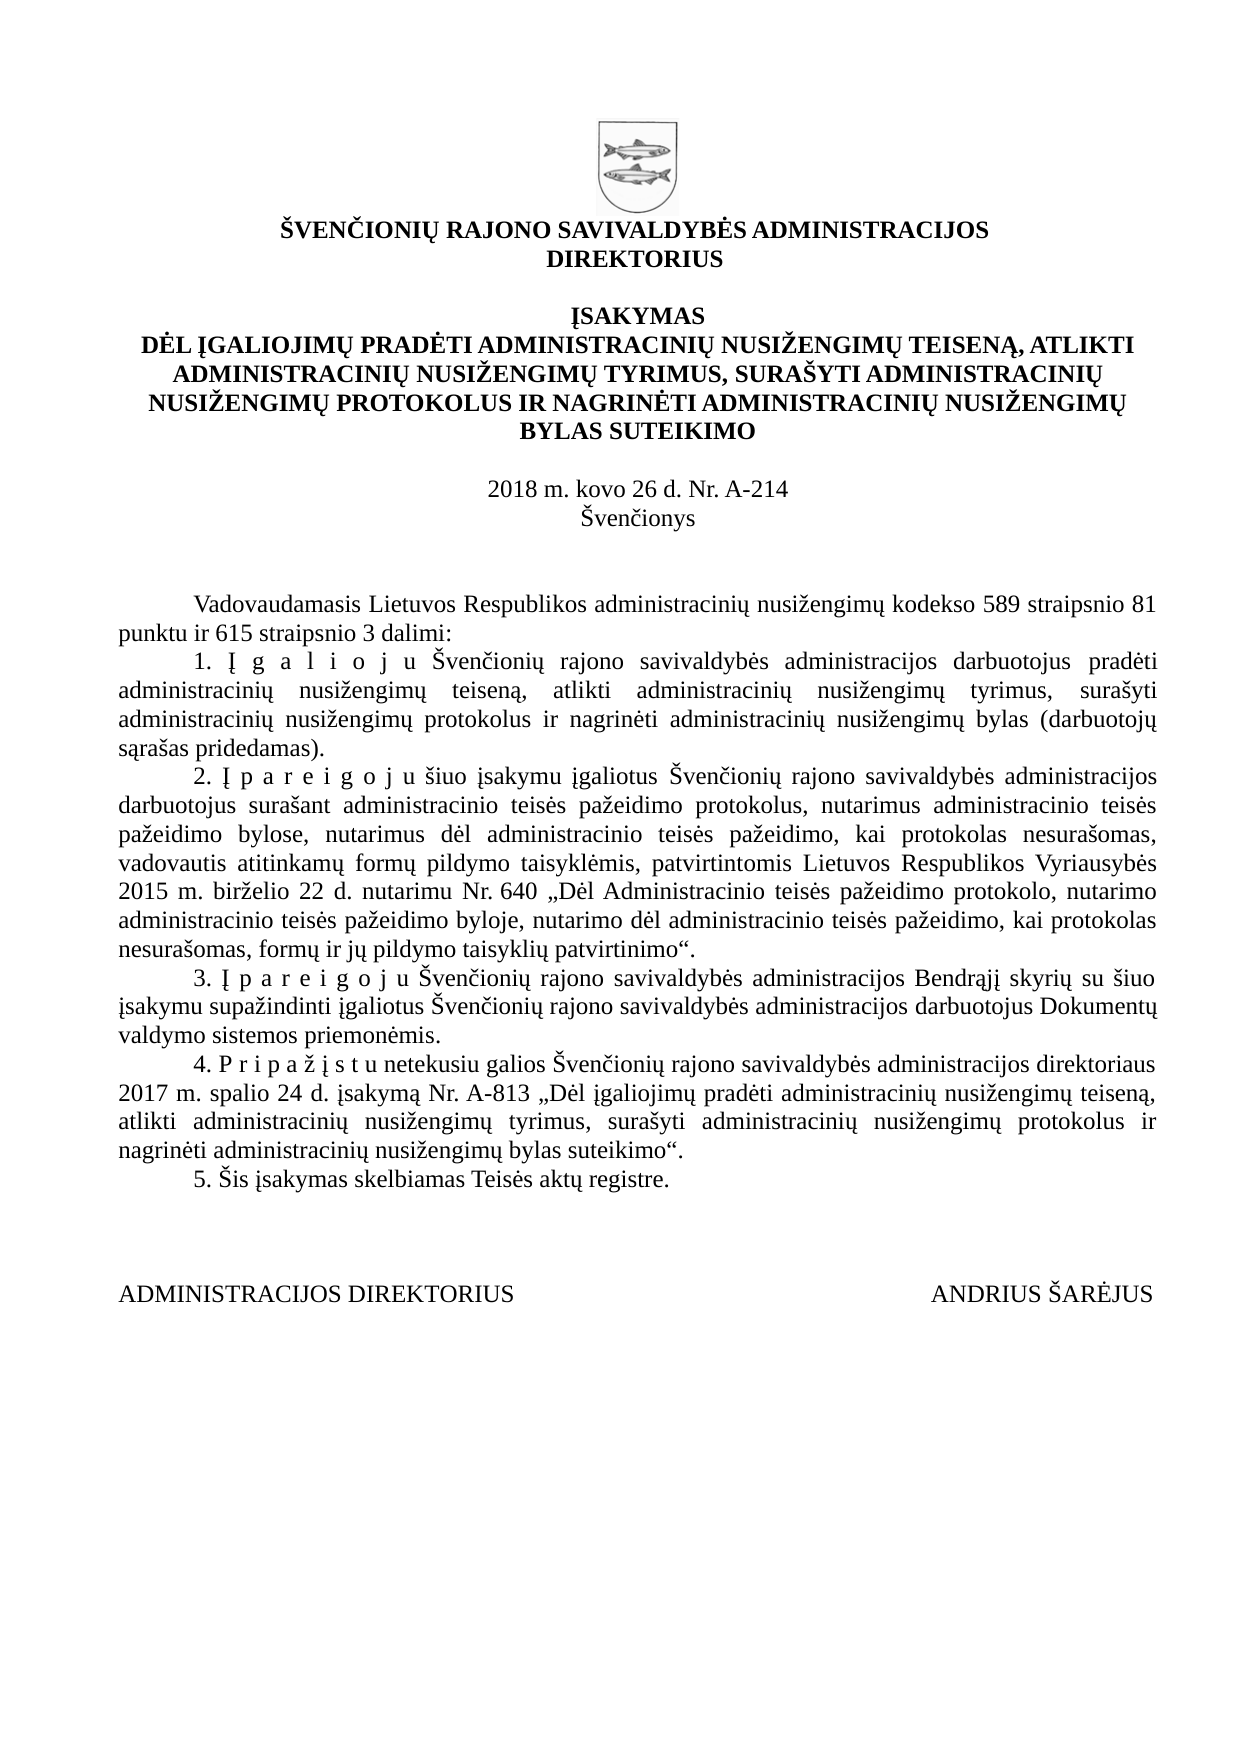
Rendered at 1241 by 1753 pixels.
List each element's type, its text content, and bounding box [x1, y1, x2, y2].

text Vadovaudamasis Lietuvos Respublikos administracinių nusižengimų kodekso 589 straipsnio 81 punktu ir 615 straipsnio 3 dalimi: [118, 589, 1157, 646]
text 4. P r i p a ž į s t u netekusiu galios Švenčionių rajono savivaldybės administracijos direktoriaus 2017 m. spalio 24 d. įsakymą Nr. A-813 „Dėl įgaliojimų pradėti administracinių nusižengimų teiseną, atlikti administracinių nusižengimų tyrimus, surašyti administracinių nusižengimų protokolus ir nagrinėti administracinių nusižengimų bylas suteikimo“. [118, 1049, 1157, 1164]
text ŠVENČIONIŲ RAJONO SAVIVALDYBĖS ADMINISTRACIJOS [118, 215, 1157, 244]
text 2. Į p a r e i g o j u šiuo įsakymu įgaliotus Švenčionių rajono savivaldybės administracijos darbuotojus surašant administracinio teisės pažeidimo protokolus, nutarimus administracinio teisės pažeidimo bylose, nutarimus dėl administracinio teisės pažeidimo, kai protokolas nesurašomas, vadovautis atitinkamų formų pildymo taisyklėmis, patvirtintomis Lietuvos Respublikos Vyriausybės 2015 m. birželio 22 d. nutarimu Nr. 640 „Dėl Administracinio teisės pažeidimo protokolo, nutarimo administracinio teisės pažeidimo byloje, nutarimo dėl administracinio teisės pažeidimo, kai protokolas nesurašomas, formų ir jų pildymo taisyklių patvirtinimo“. [118, 761, 1157, 963]
text ADMINISTRACIJOS DIREKTORIUS ANDRIUS ŠARĖJUS [118, 1279, 1157, 1308]
text ĮSAKYMAS [118, 301, 1157, 330]
text 3. Į p a r e i g o j u Švenčionių rajono savivaldybės administracijos Bendrąjį skyrių su šiuo įsakymu supažindinti įgaliotus Švenčionių rajono savivaldybės administracijos darbuotojus Dokumentų valdymo sistemos priemonėmis. [118, 963, 1157, 1049]
text 2018 m. kovo 26 d. Nr. A-214 [118, 474, 1157, 503]
text DIREKTORIUS [118, 244, 1157, 273]
text DĖL ĮGALIOJIMŲ PRADĖTI ADMINISTRACINIŲ NUSIŽENGIMŲ TEISENĄ, ATLIKTI ADMINISTRACINIŲ NUSIŽENGIMŲ TYRIMUS, SURAŠYTI ADMINISTRACINIŲ NUSIŽENGIMŲ PROTOKOLUS IR NAGRINĖTI ADMINISTRACINIŲ NUSIŽENGIMŲ BYLAS SUTEIKIMO [118, 330, 1157, 445]
text 1. Į g a l i o j u Švenčionių rajono savivaldybės administracijos darbuotojus pradėti administracinių nusižengimų teiseną, atlikti administracinių nusižengimų tyrimus, surašyti administracinių nusižengimų protokolus ir nagrinėti administracinių nusižengimų bylas (darbuotojų sąrašas pridedamas). [118, 646, 1157, 761]
text Švenčionys [118, 503, 1157, 531]
text 5. Šis įsakymas skelbiamas Teisės aktų registre. [118, 1164, 1157, 1193]
